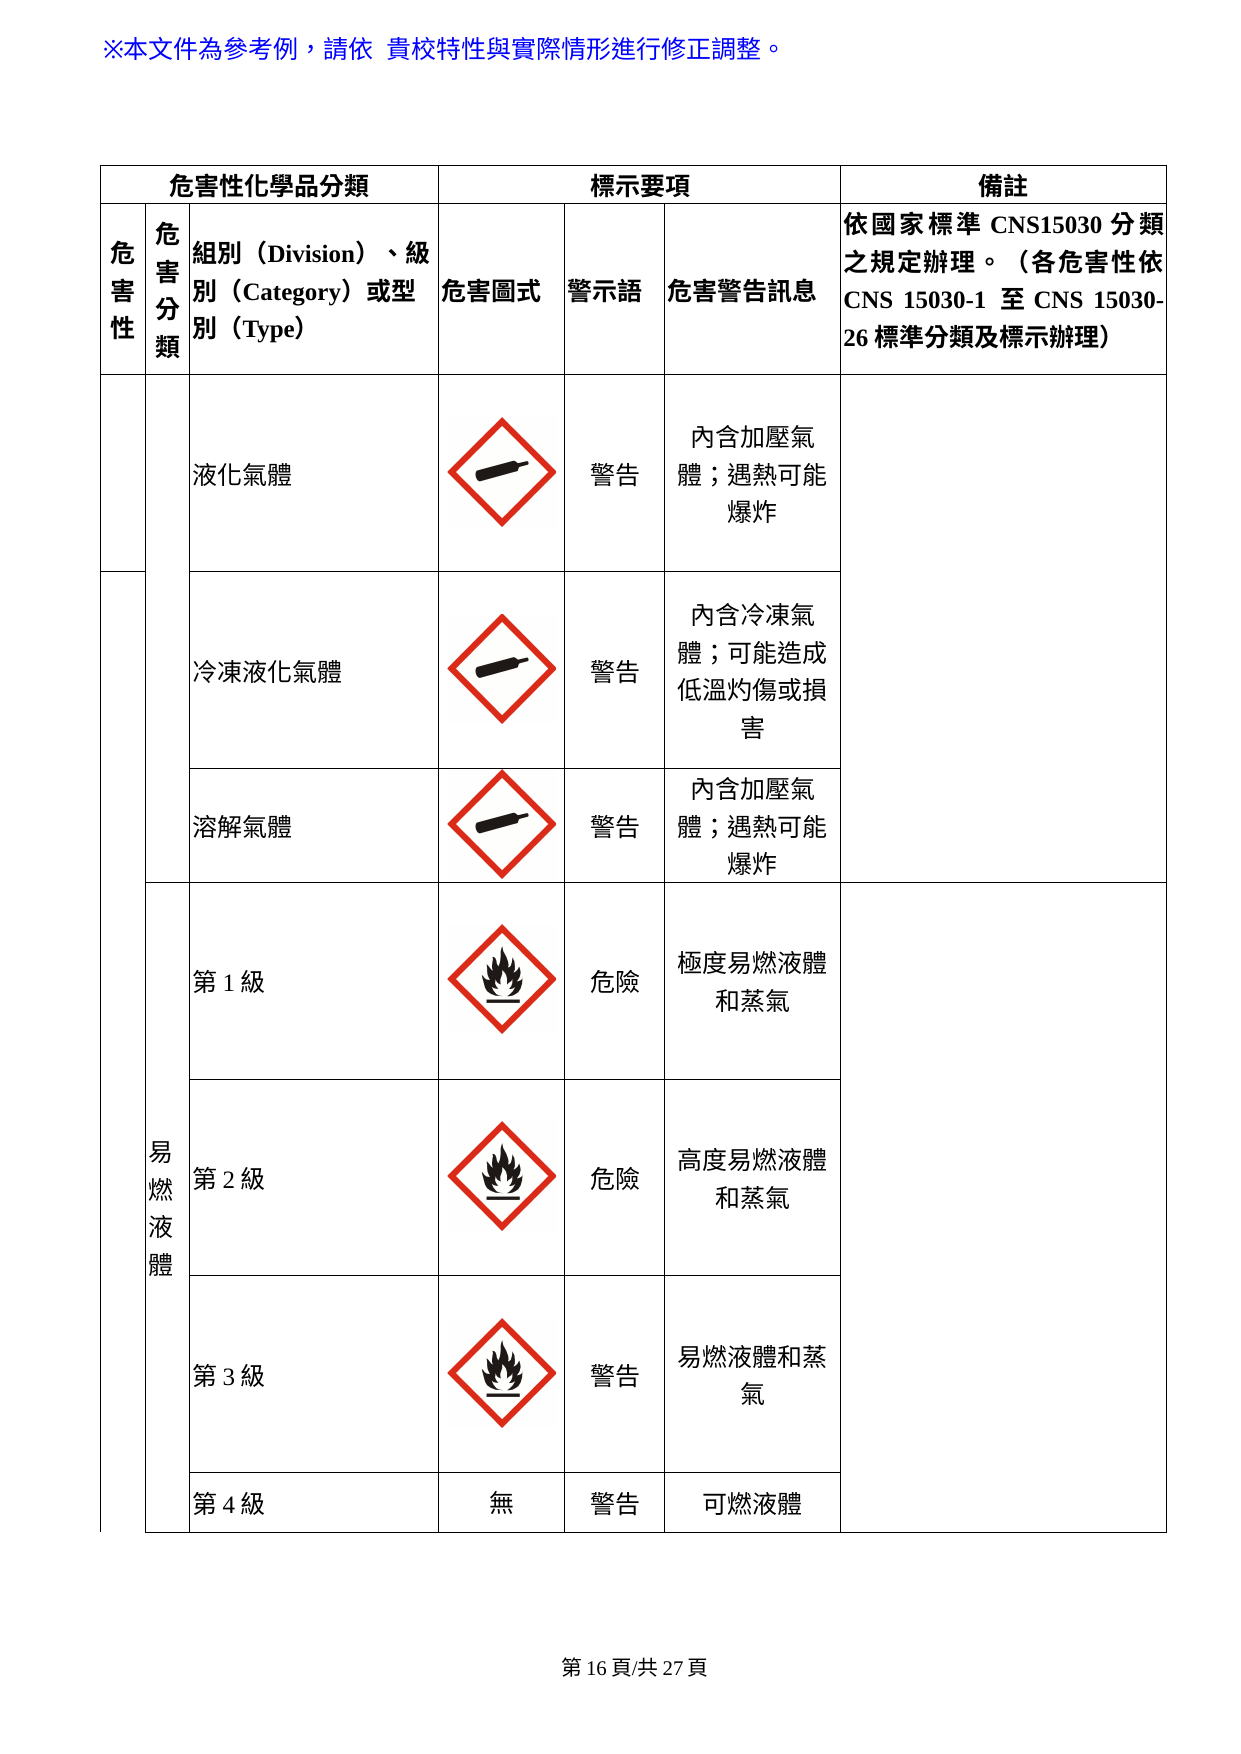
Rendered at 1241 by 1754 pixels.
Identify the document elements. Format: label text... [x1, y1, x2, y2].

table_cell 第2級 [190, 1080, 438, 1275]
table_cell 極度易燃液體和蒸氣 [665, 883, 840, 1078]
table_cell 警告 [565, 572, 664, 768]
table_cell 可燃液體 [665, 1473, 840, 1532]
picture [447, 1318, 557, 1428]
table_cell [841, 883, 1166, 1532]
table_cell [439, 1276, 564, 1472]
table_cell [101, 882, 145, 1078]
table_cell 第4級 [190, 1473, 438, 1532]
table_cell 危害圖式 [439, 204, 564, 374]
table_cell [439, 769, 564, 882]
table_cell 警告 [565, 769, 664, 882]
table_cell 液化氣體 [190, 375, 438, 571]
picture [447, 614, 557, 724]
table_cell 危險 [565, 883, 664, 1078]
table_cell [146, 375, 189, 882]
table_cell 警告 [565, 375, 664, 571]
picture [447, 924, 557, 1034]
picture [447, 1121, 557, 1231]
table_cell 組別（Division）、級別（Category）或型別（Type） [190, 204, 438, 374]
picture [447, 769, 557, 879]
table_cell [101, 1275, 145, 1472]
table_cell [101, 375, 145, 571]
table_cell [841, 375, 1166, 882]
table_cell 冷凍液化氣體 [190, 572, 438, 768]
table_cell 內含冷凍氣體；可能造成低溫灼傷或損害 [665, 572, 840, 768]
table_cell 第3級 [190, 1276, 438, 1472]
table_cell 易燃液體 [146, 883, 189, 1532]
table_cell 警示語 [565, 204, 664, 374]
table_cell 警告 [565, 1473, 664, 1532]
table_cell 內含加壓氣體；遇熱可能爆炸 [665, 375, 840, 571]
table_cell 危害警告訊息 [665, 204, 840, 374]
table_header 標示要項 [439, 166, 840, 203]
table_cell 危險 [565, 1080, 664, 1275]
table_cell 第1級 [190, 883, 438, 1078]
table_cell [101, 572, 145, 768]
table_header 備註 [841, 166, 1166, 203]
table_cell [439, 883, 564, 1078]
table_cell 高度易燃液體和蒸氣 [665, 1080, 840, 1275]
table_cell 易燃液體和蒸氣 [665, 1276, 840, 1472]
table_cell 危害分類 [146, 204, 189, 374]
table_header 危害性化學品分類 [101, 166, 438, 203]
table_cell 內含加壓氣體；遇熱可能爆炸 [665, 769, 840, 882]
table_cell [439, 1080, 564, 1275]
table_cell [439, 375, 564, 571]
table_cell 溶解氣體 [190, 769, 438, 882]
picture [447, 417, 557, 527]
table_cell 危害性 [101, 204, 145, 374]
table_cell [101, 1079, 145, 1275]
table_cell 依國家標準CNS15030分類之規定辦理。（各危害性依CNS 15030-1 至CNS 15030-26 標準分類及標示辦理） [841, 204, 1166, 374]
table_cell 警告 [565, 1276, 664, 1472]
table_cell [101, 1472, 145, 1532]
table_cell [101, 768, 145, 882]
table_cell [439, 572, 564, 768]
table_cell 無 [439, 1473, 564, 1532]
